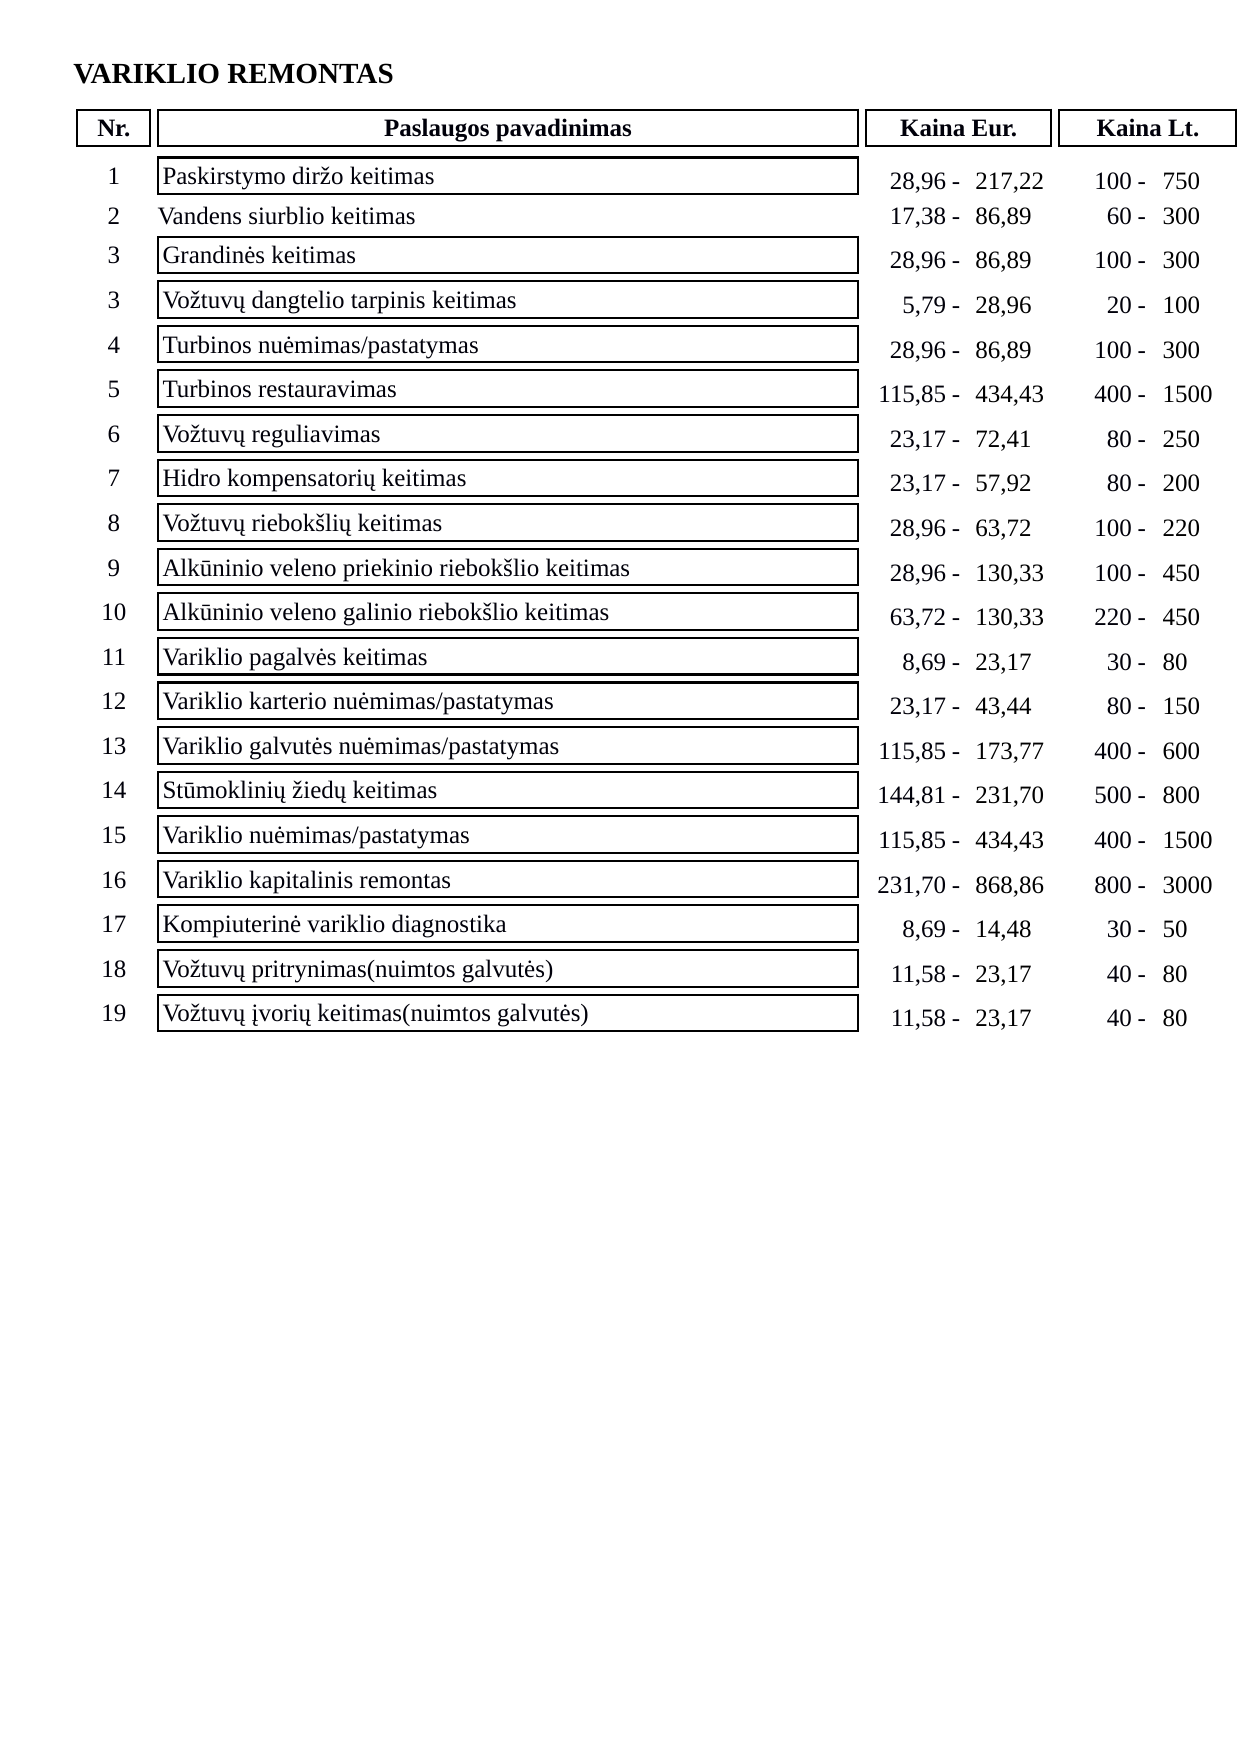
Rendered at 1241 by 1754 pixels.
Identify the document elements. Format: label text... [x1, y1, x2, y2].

table_header Nr. [73, 102, 154, 153]
table_cell 11,58 [862, 946, 949, 991]
table_cell - [949, 198, 972, 233]
table_cell 43,44 [972, 679, 1055, 723]
table_cell 13 [73, 723, 154, 768]
table_cell Alkūninio veleno galinio riebokšlio keitimas [154, 589, 862, 634]
table_cell 86,89 [972, 233, 1055, 277]
table_cell - [1134, 946, 1159, 991]
table_cell 40 [1055, 946, 1134, 991]
table_cell - [1134, 198, 1159, 233]
table_cell 5,79 [862, 277, 949, 322]
table_cell 100 [1159, 277, 1240, 322]
table_cell 72,41 [972, 411, 1055, 456]
table_cell - [1134, 901, 1159, 946]
table_cell - [949, 322, 972, 366]
table_cell 5 [73, 366, 154, 411]
table_cell - [949, 366, 972, 411]
table_cell 80 [1055, 456, 1134, 500]
table_cell - [1134, 768, 1159, 812]
table_cell 8,69 [862, 634, 949, 678]
table_cell 115,85 [862, 366, 949, 411]
table_cell 16 [73, 857, 154, 901]
table_cell - [1134, 456, 1159, 500]
table_cell 8 [73, 500, 154, 545]
table_cell 231,70 [972, 768, 1055, 812]
table_cell 1500 [1159, 366, 1240, 411]
table_cell - [1134, 991, 1159, 1035]
table_cell Vožtuvų riebokšlių keitimas [154, 500, 862, 545]
table_cell 80 [1055, 679, 1134, 723]
table_cell 115,85 [862, 723, 949, 768]
table_cell 2 [73, 198, 154, 233]
table_cell 11,58 [862, 991, 949, 1035]
table_cell - [949, 233, 972, 277]
table_cell 17 [73, 901, 154, 946]
table_cell Variklio karterio nuėmimas/pastatymas [154, 679, 862, 723]
table_cell - [949, 456, 972, 500]
table_cell 500 [1055, 768, 1134, 812]
table_cell - [1134, 277, 1159, 322]
table_cell - [949, 411, 972, 456]
table_cell 28,96 [862, 233, 949, 277]
table_cell 28,96 [862, 154, 949, 198]
table_cell Vožtuvų reguliavimas [154, 411, 862, 456]
table_cell - [949, 500, 972, 545]
table_cell 750 [1159, 154, 1240, 198]
table_cell 100 [1055, 545, 1134, 589]
table_cell 400 [1055, 366, 1134, 411]
table_cell 10 [73, 589, 154, 634]
table_cell 50 [1159, 901, 1240, 946]
table_cell 231,70 [862, 857, 949, 901]
table_cell - [1134, 589, 1159, 634]
table_cell 4 [73, 322, 154, 366]
table_cell 868,86 [972, 857, 1055, 901]
table_cell 400 [1055, 723, 1134, 768]
table_cell - [1134, 857, 1159, 901]
table_cell 450 [1159, 545, 1240, 589]
table_cell - [949, 545, 972, 589]
table_cell - [1134, 500, 1159, 545]
table_cell 30 [1055, 901, 1134, 946]
table_cell - [949, 277, 972, 322]
table_cell - [949, 634, 972, 678]
table_cell 86,89 [972, 322, 1055, 366]
table_cell 11 [73, 634, 154, 678]
table_cell - [949, 901, 972, 946]
subtitle VARIKLIO REMONTAS [73, 56, 1240, 90]
table_cell - [1134, 233, 1159, 277]
table_header Kaina Eur. [862, 102, 1055, 153]
table_cell 8,69 [862, 901, 949, 946]
table_cell 220 [1159, 500, 1240, 545]
table_cell 86,89 [972, 198, 1055, 233]
table_cell 28,96 [862, 322, 949, 366]
table_cell 434,43 [972, 812, 1055, 857]
table_cell 300 [1159, 198, 1240, 233]
table_cell 173,77 [972, 723, 1055, 768]
table_cell 63,72 [972, 500, 1055, 545]
table_cell 80 [1159, 991, 1240, 1035]
table_cell 6 [73, 411, 154, 456]
table_cell 144,81 [862, 768, 949, 812]
table_cell Turbinos nuėmimas/pastatymas [154, 322, 862, 366]
table_cell 130,33 [972, 589, 1055, 634]
table_cell 7 [73, 456, 154, 500]
table_cell - [1134, 679, 1159, 723]
table_cell 19 [73, 991, 154, 1035]
table_header Paslaugos pavadinimas [154, 102, 862, 153]
table_cell 28,96 [972, 277, 1055, 322]
table_cell 28,96 [862, 545, 949, 589]
table_cell Vožtuvų pritrynimas(nuimtos galvutės) [154, 946, 862, 991]
table_cell 130,33 [972, 545, 1055, 589]
table_cell - [949, 589, 972, 634]
table_cell 800 [1055, 857, 1134, 901]
table_cell 150 [1159, 679, 1240, 723]
table_cell 23,17 [972, 991, 1055, 1035]
table_cell 100 [1055, 500, 1134, 545]
table_cell 250 [1159, 411, 1240, 456]
table_cell Variklio nuėmimas/pastatymas [154, 812, 862, 857]
table_cell Variklio pagalvės keitimas [154, 634, 862, 678]
table_cell 23,17 [972, 946, 1055, 991]
table_cell - [1134, 545, 1159, 589]
table_cell Paskirstymo diržo keitimas [154, 154, 862, 198]
table_cell 217,22 [972, 154, 1055, 198]
table_cell 220 [1055, 589, 1134, 634]
table_cell 300 [1159, 233, 1240, 277]
table_cell 17,38 [862, 198, 949, 233]
table_cell 1500 [1159, 812, 1240, 857]
table_cell 450 [1159, 589, 1240, 634]
table_cell 434,43 [972, 366, 1055, 411]
table_cell 300 [1159, 322, 1240, 366]
table_cell 14 [73, 768, 154, 812]
table_cell 115,85 [862, 812, 949, 857]
table_cell 15 [73, 812, 154, 857]
table_cell Variklio galvutės nuėmimas/pastatymas [154, 723, 862, 768]
table_cell 200 [1159, 456, 1240, 500]
table_cell Alkūninio veleno priekinio riebokšlio keitimas [154, 545, 862, 589]
table_cell - [1134, 723, 1159, 768]
table_cell - [949, 991, 972, 1035]
table_cell - [949, 946, 972, 991]
table_cell - [1134, 366, 1159, 411]
table_cell 20 [1055, 277, 1134, 322]
table_cell 63,72 [862, 589, 949, 634]
table_cell 9 [73, 545, 154, 589]
table_cell 30 [1055, 634, 1134, 678]
table_cell Turbinos restauravimas [154, 366, 862, 411]
table_cell - [949, 812, 972, 857]
table_cell 23,17 [972, 634, 1055, 678]
table_cell - [949, 723, 972, 768]
table_cell 12 [73, 679, 154, 723]
table_cell - [1134, 322, 1159, 366]
table_cell 3 [73, 277, 154, 322]
table_cell 23,17 [862, 411, 949, 456]
table_cell 40 [1055, 991, 1134, 1035]
table_cell 80 [1159, 634, 1240, 678]
table_cell Vožtuvų įvorių keitimas(nuimtos galvutės) [154, 991, 862, 1035]
table_cell Vožtuvų dangtelio tarpinis keitimas [154, 277, 862, 322]
table_cell 23,17 [862, 679, 949, 723]
table_cell Vandens siurblio keitimas [154, 198, 862, 233]
table_cell 28,96 [862, 500, 949, 545]
table_cell - [949, 857, 972, 901]
table_cell Stūmoklinių žiedų keitimas [154, 768, 862, 812]
table_cell 100 [1055, 154, 1134, 198]
table_cell 1 [73, 154, 154, 198]
table_cell - [1134, 634, 1159, 678]
table_cell - [1134, 411, 1159, 456]
table_cell 18 [73, 946, 154, 991]
table_cell 400 [1055, 812, 1134, 857]
table_cell Variklio kapitalinis remontas [154, 857, 862, 901]
table_cell Hidro kompensatorių keitimas [154, 456, 862, 500]
table_cell - [1134, 154, 1159, 198]
table_cell 80 [1055, 411, 1134, 456]
table_cell 100 [1055, 322, 1134, 366]
table_cell 80 [1159, 946, 1240, 991]
table_cell 600 [1159, 723, 1240, 768]
table_cell - [949, 154, 972, 198]
table_cell - [1134, 812, 1159, 857]
table_cell Grandinės keitimas [154, 233, 862, 277]
table_cell 800 [1159, 768, 1240, 812]
table_cell - [949, 679, 972, 723]
table_cell 100 [1055, 233, 1134, 277]
table_cell 3 [73, 233, 154, 277]
table_header Kaina Lt. [1055, 102, 1240, 153]
table_cell 3000 [1159, 857, 1240, 901]
table_cell 14,48 [972, 901, 1055, 946]
table_cell 23,17 [862, 456, 949, 500]
table_cell - [949, 768, 972, 812]
table_cell Kompiuterinė variklio diagnostika [154, 901, 862, 946]
table_cell 60 [1055, 198, 1134, 233]
table_cell 57,92 [972, 456, 1055, 500]
